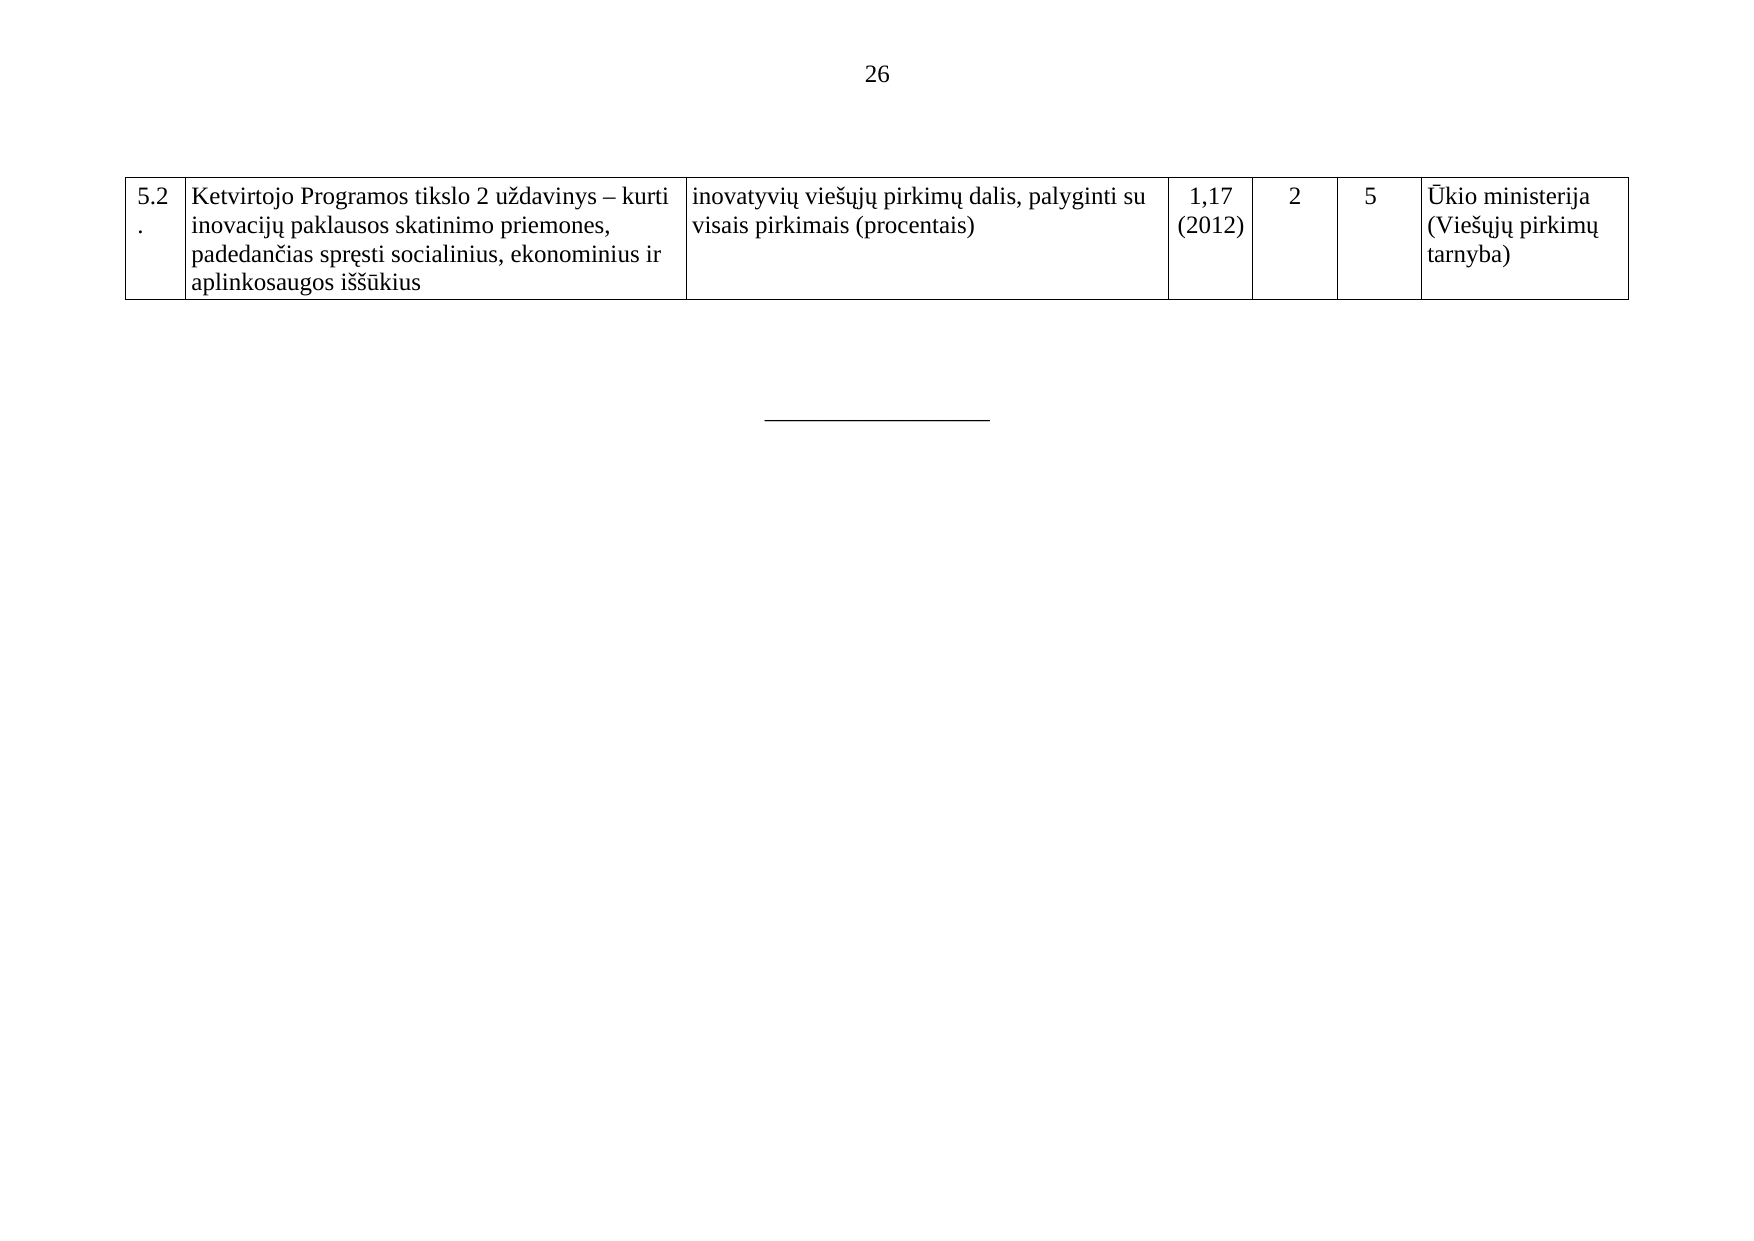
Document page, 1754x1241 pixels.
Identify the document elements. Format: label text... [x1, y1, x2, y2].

table_cell 2 [1253, 178, 1337, 299]
table_cell 5 [1338, 178, 1421, 299]
table_cell inovatyvių viešųjų pirkimų dalis, palyginti su visais pirkimais (procentais) [687, 178, 1168, 299]
table_cell Ketvirtojo Programos tikslo 2 uždavinys – kurti inovacijų paklausos skatinimo priemones, padedančias spręsti socialinius, ekonominius ir aplinkosaugos iššūkius [186, 178, 686, 299]
table_cell 5.2. [126, 178, 185, 299]
text __________________ [118, 386, 1636, 424]
table_cell Ūkio ministerija (Viešųjų pirkimų tarnyba) [1422, 178, 1628, 299]
table_cell 1,17 (2012) [1169, 178, 1252, 299]
